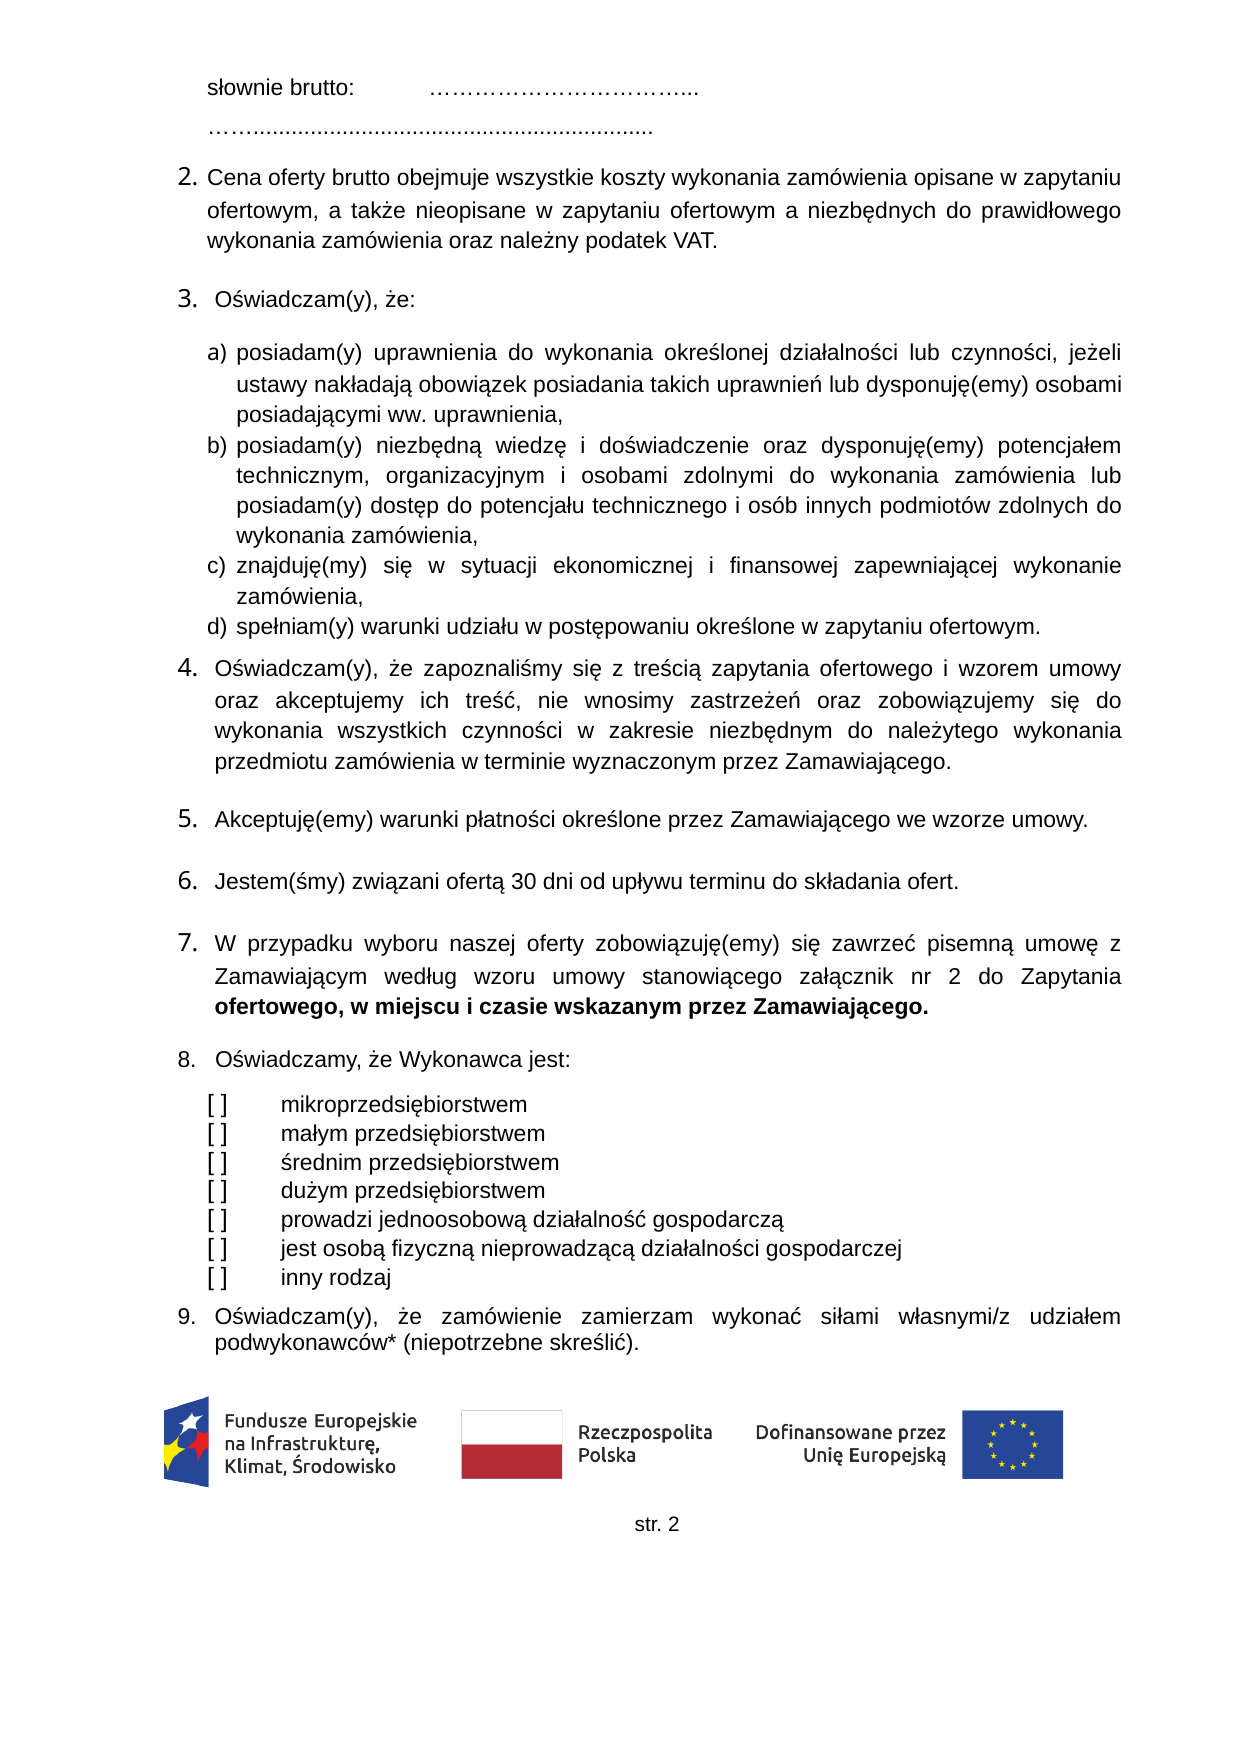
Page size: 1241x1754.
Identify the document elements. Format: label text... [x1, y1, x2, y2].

text [ ] małym przedsiębiorstwem [207, 1118, 1122, 1147]
list Akceptuję(emy) warunki płatności określone przez Zamawiającego we wzorze umowy. [177, 801, 1122, 835]
text [ ] dużym przedsiębiorstwem [207, 1176, 1122, 1204]
list Jestem(śmy) związani ofertą 30 dni od upływu terminu do składania ofert. [177, 863, 1122, 897]
text [ ] mikroprzedsiębiorstwem [207, 1089, 1122, 1118]
list posiadam(y) uprawnienia do wykonania określonej działalności lub czynności, jeżeli ustawy nakładają obowiązek posiadania takich uprawnień lub dysponuję(emy) osobami posiadającymi ww. uprawnienia, [207, 336, 1122, 428]
text [ ] jest osobą fizyczną nieprowadzącą działalności gospodarczej [207, 1233, 1122, 1262]
list W przypadku wyboru naszej oferty zobowiązuję(emy) się zawrzeć pisemną umowę z Zamawiającym według wzoru umowy stanowiącego załącznik nr 2 do Zapytania ofertowego, w miejscu i czasie wskazanym przez Zamawiającego. [177, 925, 1122, 1019]
list słownie brutto: ……………………………...……............................................................... [207, 74, 1122, 140]
list posiadam(y) niezbędną wiedzę i doświadczenie oraz dysponuję(emy) potencjałem technicznym, organizacyjnym i osobami zdolnymi do wykonania zamówienia lub posiadam(y) dostęp do potencjału technicznego i osób innych podmiotów zdolnych do wykonania zamówienia, [207, 432, 1122, 549]
list Oświadczamy, że Wykonawca jest: [177, 1046, 1122, 1073]
list spełniam(y) warunki udziału w postępowaniu określone w zapytaniu ofertowym. [207, 613, 1122, 639]
text [ ] inny rodzaj [207, 1262, 1122, 1291]
list znajduję(my) się w sytuacji ekonomicznej i finansowej zapewniającej wykonanie zamówienia, [207, 552, 1122, 609]
list Oświadczam(y), że: [177, 280, 1122, 314]
text [ ] prowadzi jednoosobową działalność gospodarczą [207, 1204, 1122, 1233]
list Oświadczam(y), że zapoznaliśmy się z treścią zapytania ofertowego i wzorem umowy oraz akceptujemy ich treść, nie wnosimy zastrzeżeń oraz zobowiązujemy się do wykonania wszystkich czynności w zakresie niezbędnym do należytego wykonania przedmiotu zamówienia w terminie wyznaczonym przez Zamawiającego. [177, 649, 1122, 774]
list Cena oferty brutto obejmuje wszystkie koszty wykonania zamówienia opisane w zapytaniu ofertowym, a także nieopisane w zapytaniu ofertowym a niezbędnych do prawidłowego wykonania zamówienia oraz należny podatek VAT. [177, 159, 1122, 253]
text [ ] średnim przedsiębiorstwem [207, 1147, 1122, 1176]
list Oświadczam(y), że zamówienie zamierzam wykonać siłami własnymi/z udziałem podwykonawców* (niepotrzebne skreślić). [177, 1303, 1122, 1356]
